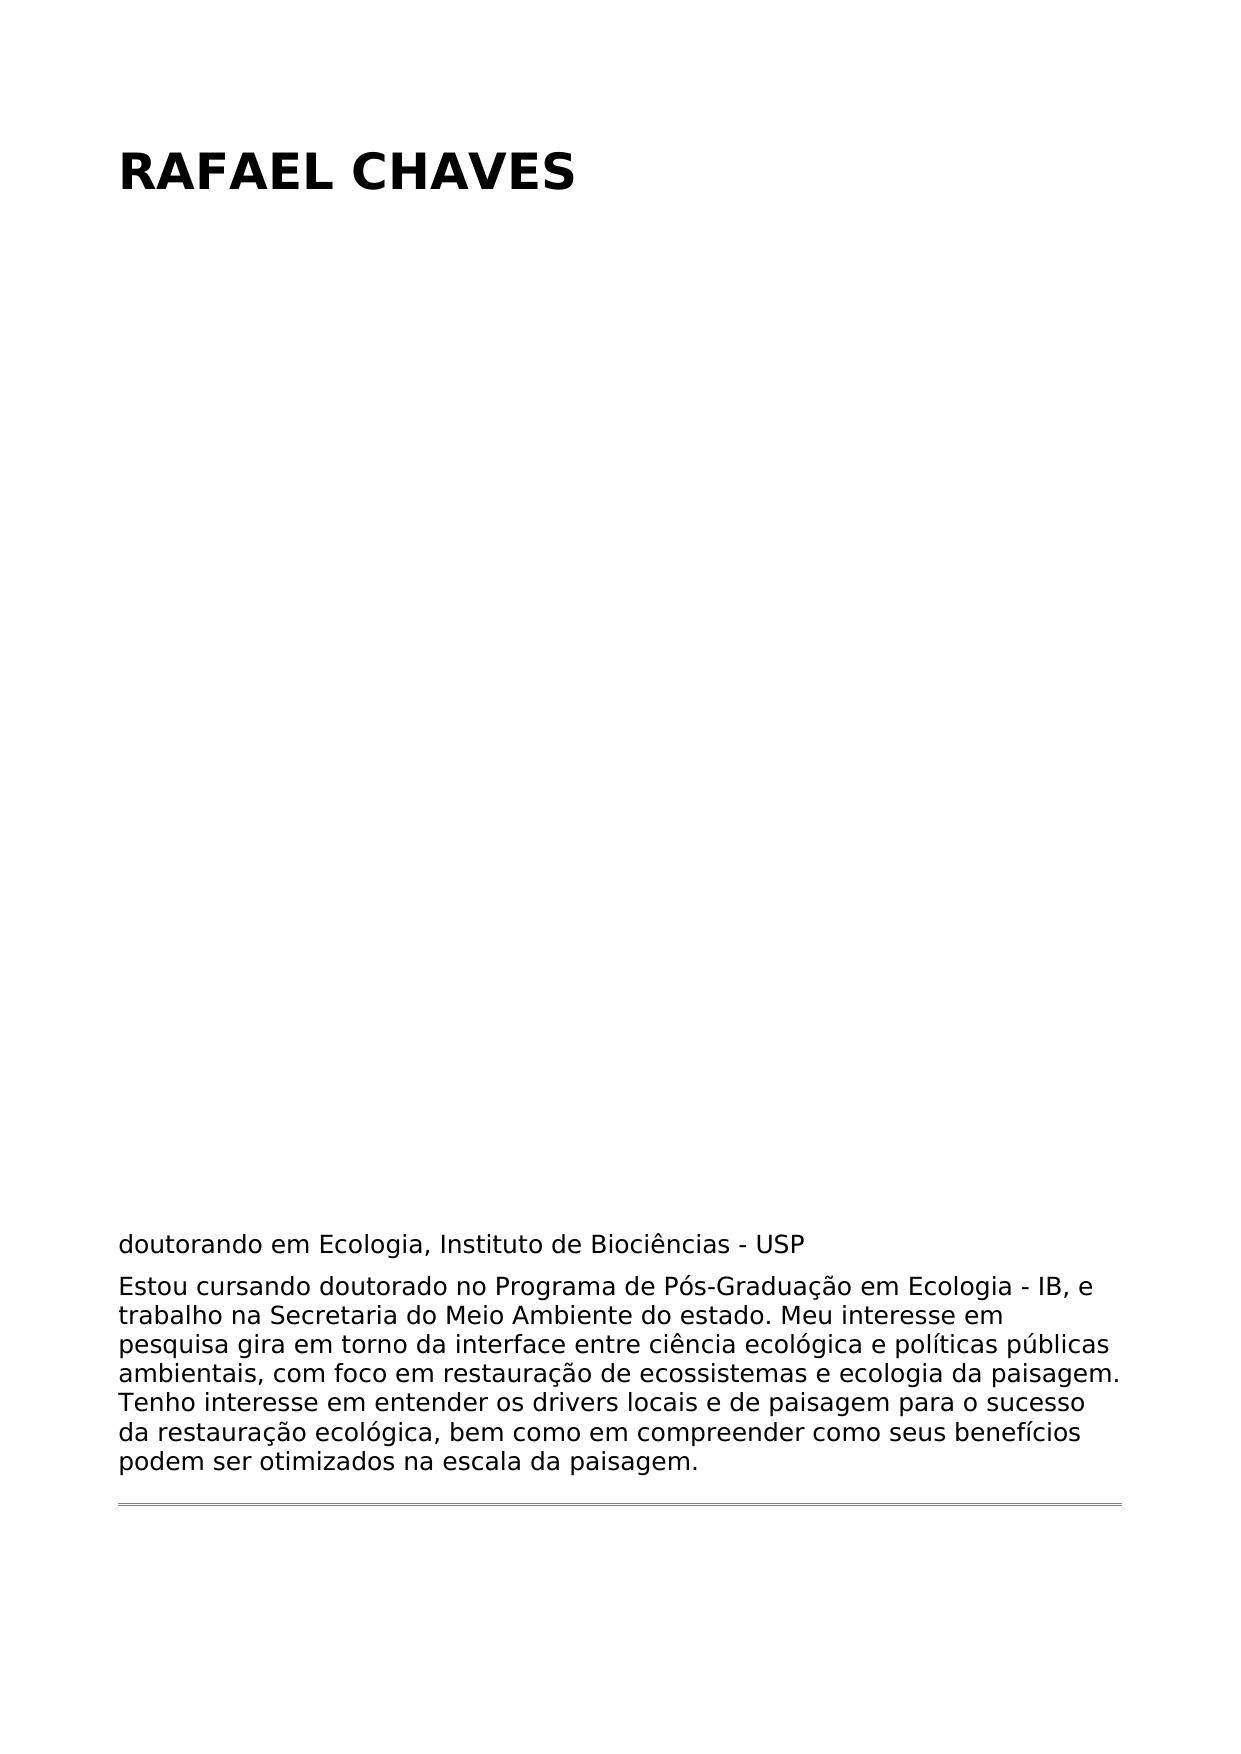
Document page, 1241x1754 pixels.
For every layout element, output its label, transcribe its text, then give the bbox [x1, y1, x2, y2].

text Estou cursando doutorado no Programa de Pós-Graduação em Ecologia - IB, e trabalho na Secretaria do Meio Ambiente do estado. Meu interesse em pesquisa gira em torno da interface entre ciência ecológica e políticas públicas ambientais, com foco em restauração de ecossistemas e ecologia da paisagem. Tenho interesse em entender os drivers locais e de paisagem para o sucesso da restauração ecológica, bem como em compreender como seus benefícios podem ser otimizados na escala da paisagem. [118, 1272, 1122, 1476]
text doutorando em Ecologia, Instituto de Biociências - USP [118, 1230, 1122, 1259]
subtitle RAFAEL CHAVES [118, 143, 1122, 201]
